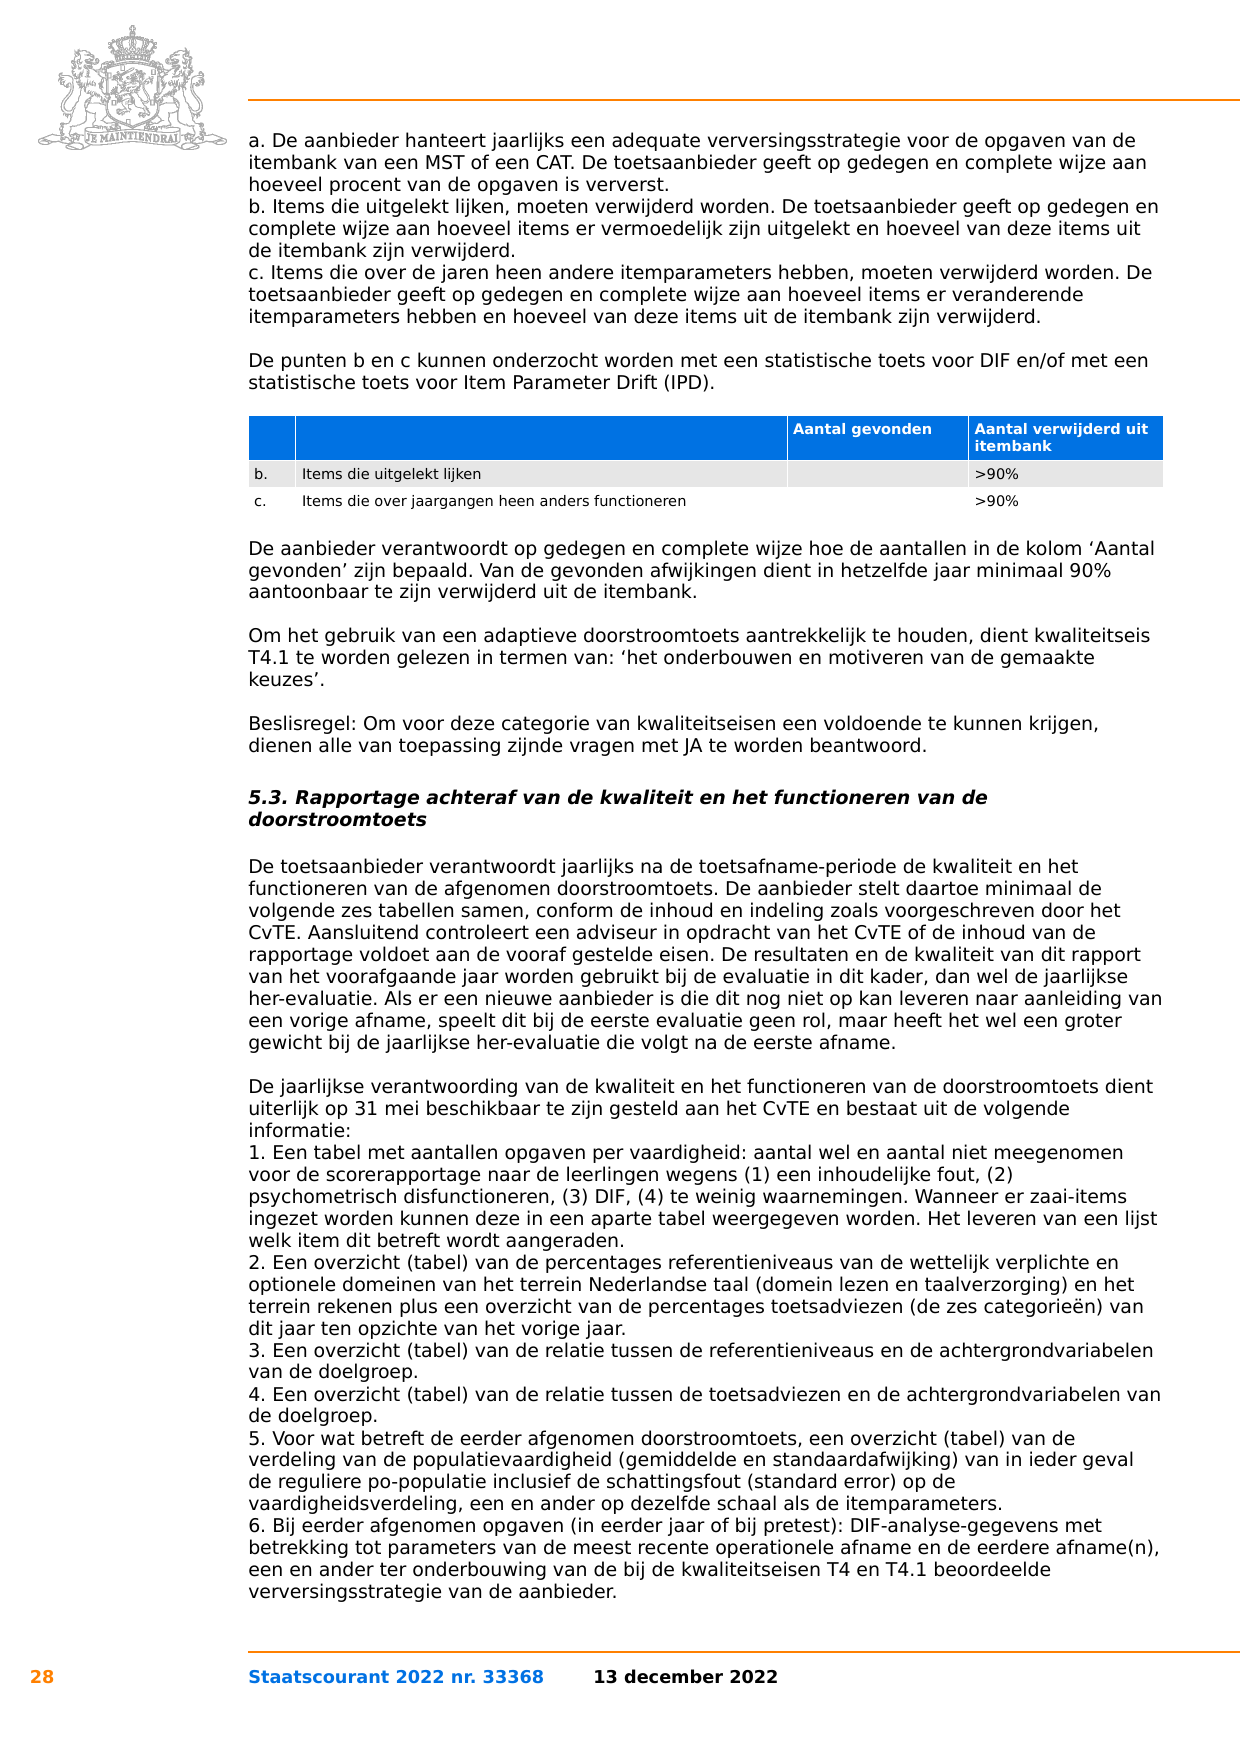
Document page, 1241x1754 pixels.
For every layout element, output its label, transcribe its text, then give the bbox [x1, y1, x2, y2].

text 2. Een overzicht (tabel) van de percentages referentieniveaus van de wettelijk verplichte en optionele domeinen van het terrein Nederlandse taal (domein lezen en taalverzorging) en het terrein rekenen plus een overzicht van de percentages toetsadviezen (de zes categorieën) van dit jaar ten opzichte van het vorige jaar. [248, 1252, 1163, 1339]
picture [38, 25, 227, 150]
text De punten b en c kunnen onderzocht worden met een statistische toets voor DIF en/of met een statistische toets voor Item Parameter Drift (IPD). [248, 349, 1163, 393]
text Om het gebruik van een adaptieve doorstroomtoets aantrekkelijk te houden, dient kwaliteitseis T4.1 te worden gelezen in termen van: ‘het onderbouwen en motiveren van de gemaakte keuzes’. [248, 625, 1163, 691]
table_header [296, 416, 787, 460]
table_cell [788, 488, 968, 514]
text De aanbieder verantwoordt op gedegen en complete wijze hoe de aantallen in de kolom ‘Aantal gevonden’ zijn bepaald. Van de gevonden afwijkingen dient in hetzelfde jaar minimaal 90% aantoonbaar te zijn verwijderd uit de itembank. [248, 537, 1163, 603]
text 3. Een overzicht (tabel) van de relatie tussen de referentieniveaus en de achtergrondvariabelen van de doelgroep. [248, 1339, 1163, 1383]
table_cell >90% [969, 488, 1163, 514]
table_header [249, 416, 295, 460]
text a. De aanbieder hanteert jaarlijks een adequate verversingsstrategie voor de opgaven van de itembank van een MST of een CAT. De toetsaanbieder geeft op gedegen en complete wijze aan hoeveel procent van de opgaven is ververst. [248, 130, 1163, 196]
text De toetsaanbieder verantwoordt jaarlijks na de toetsafname-periode de kwaliteit en het functioneren van de afgenomen doorstroomtoets. De aanbieder stelt daartoe minimaal de volgende zes tabellen samen, conform de inhoud en indeling zoals voorgeschreven door het CvTE. Aansluitend controleert een adviseur in opdracht van het CvTE of de inhoud van de rapportage voldoet aan de vooraf gestelde eisen. De resultaten en de kwaliteit van dit rapport van het voorafgaande jaar worden gebruikt bij de evaluatie in dit kader, dan wel de jaarlijkse her-evaluatie. Als er een nieuwe aanbieder is die dit nog niet op kan leveren naar aanleiding van een vorige afname, speelt dit bij de eerste evaluatie geen rol, maar heeft het wel een groter gewicht bij de jaarlijkse her-evaluatie die volgt na de eerste afname. [248, 856, 1163, 1054]
text 6. Bij eerder afgenomen opgaven (in eerder jaar of bij pretest): DIF-analyse-gegevens met betrekking tot parameters van de meest recente operationele afname en de eerdere afname(n), een en ander ter onderbouwing van de bij de kwaliteitseisen T4 en T4.1 beoordeelde verversingsstrategie van de aanbieder. [248, 1515, 1163, 1603]
subtitle 5.3. Rapportage achteraf van de kwaliteit en het functioneren van de doorstroomtoets [248, 787, 1163, 831]
table_cell Items die uitgelekt lijken [296, 461, 787, 487]
table_cell Items die over jaargangen heen anders functioneren [296, 488, 787, 514]
text b. Items die uitgelekt lijken, moeten verwijderd worden. De toetsaanbieder geeft op gedegen en complete wijze aan hoeveel items er vermoedelijk zijn uitgelekt en hoeveel van deze items uit de itembank zijn verwijderd. [248, 196, 1163, 262]
text c. Items die over de jaren heen andere itemparameters hebben, moeten verwijderd worden. De toetsaanbieder geeft op gedegen en complete wijze aan hoeveel items er veranderende itemparameters hebben en hoeveel van deze items uit de itembank zijn verwijderd. [248, 262, 1163, 328]
text 1. Een tabel met aantallen opgaven per vaardigheid: aantal wel en aantal niet meegenomen voor de scorerapportage naar de leerlingen wegens (1) een inhoudelijke fout, (2) psychometrisch disfunctioneren, (3) DIF, (4) te weinig waarnemingen. Wanneer er zaai-items ingezet worden kunnen deze in een aparte tabel weergegeven worden. Het leveren van een lijst welk item dit betreft wordt aangeraden. [248, 1142, 1163, 1252]
table_header Aantal verwijderd uit itembank [969, 416, 1163, 460]
text 4. Een overzicht (tabel) van de relatie tussen de toetsadviezen en de achtergrondvariabelen van de doelgroep. [248, 1383, 1163, 1427]
table_header Aantal gevonden [788, 416, 968, 460]
text Beslisregel: Om voor deze categorie van kwaliteitseisen een voldoende te kunnen krijgen, dienen alle van toepassing zijnde vragen met JA te worden beantwoord. [248, 713, 1163, 757]
table_cell b. [249, 461, 295, 487]
table_cell >90% [969, 461, 1163, 487]
table_cell c. [249, 488, 295, 514]
text 5. Voor wat betreft de eerder afgenomen doorstroomtoets, een overzicht (tabel) van de verdeling van de populatievaardigheid (gemiddelde en standaardafwijking) van in ieder geval de reguliere po-populatie inclusief de schattingsfout (standard error) op de vaardigheidsverdeling, een en ander op dezelfde schaal als de itemparameters. [248, 1427, 1163, 1515]
text De jaarlijkse verantwoording van de kwaliteit en het functioneren van de doorstroomtoets dient uiterlijk op 31 mei beschikbaar te zijn gesteld aan het CvTE en bestaat uit de volgende informatie: [248, 1076, 1163, 1142]
table_cell [788, 461, 968, 487]
